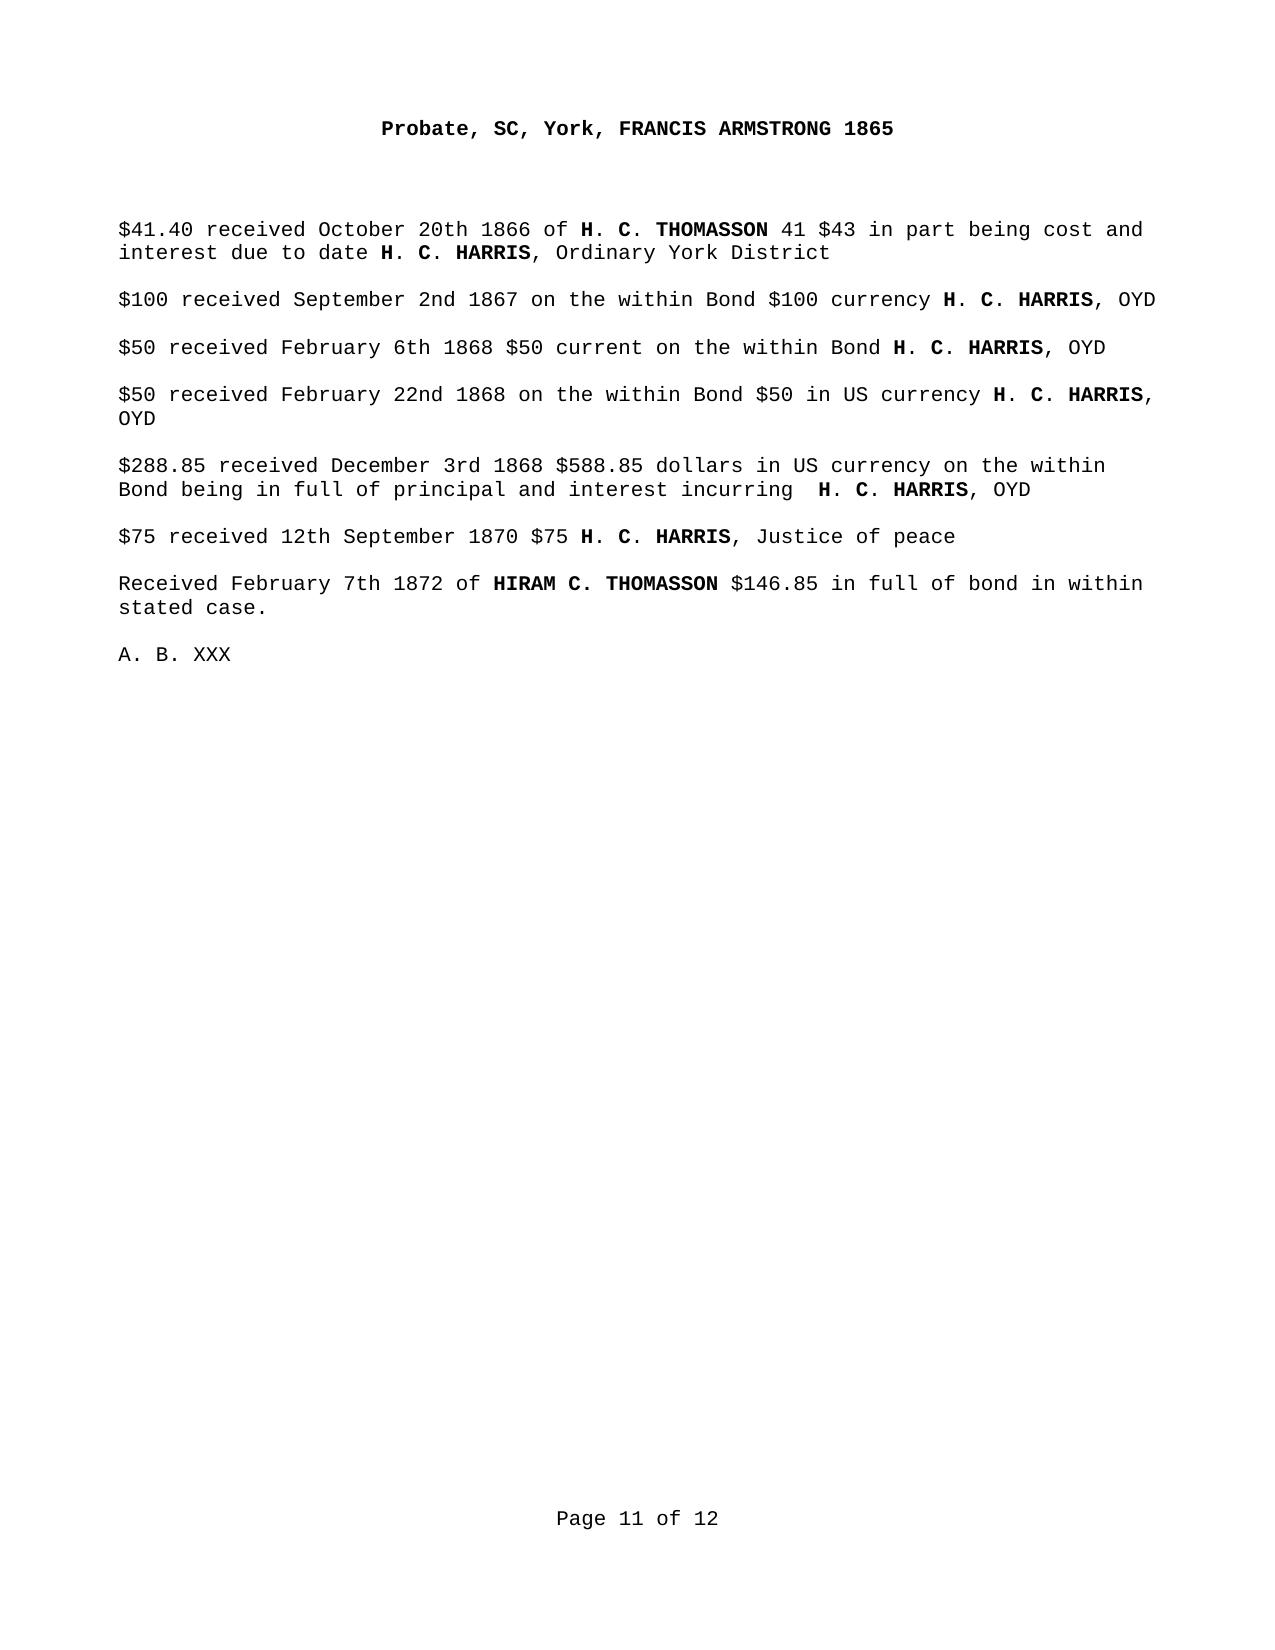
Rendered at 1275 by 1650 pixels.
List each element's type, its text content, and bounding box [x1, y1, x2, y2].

text $75 received 12th September 1870 $75 H. C. Harris, Justice of peace [118, 526, 1157, 549]
text $41.40 received October 20th 1866 of H. C. Thomasson 41 $43 in part being cost and interest due to date H. C. Harris, Ordinary York District [118, 218, 1157, 266]
text $50 received February 6th 1868 $50 current on the within Bond H. C. Harris, OYD [118, 337, 1157, 360]
text $100 received September 2nd 1867 on the within Bond $100 currency H. C. Harris, OYD [118, 289, 1157, 313]
text $288.85 received December 3rd 1868 $588.85 dollars in US currency on the within Bond being in full of principal and interest incurring H. C. Harris, OYD [118, 455, 1157, 502]
text A. B. XXX [118, 644, 1157, 668]
text Received February 7th 1872 of Hiram C. Thomasson $146.85 in full of bond in within stated case. [118, 573, 1157, 621]
text $50 received February 22nd 1868 on the within Bond $50 in US currency H. C. Harris, OYD [118, 384, 1157, 431]
